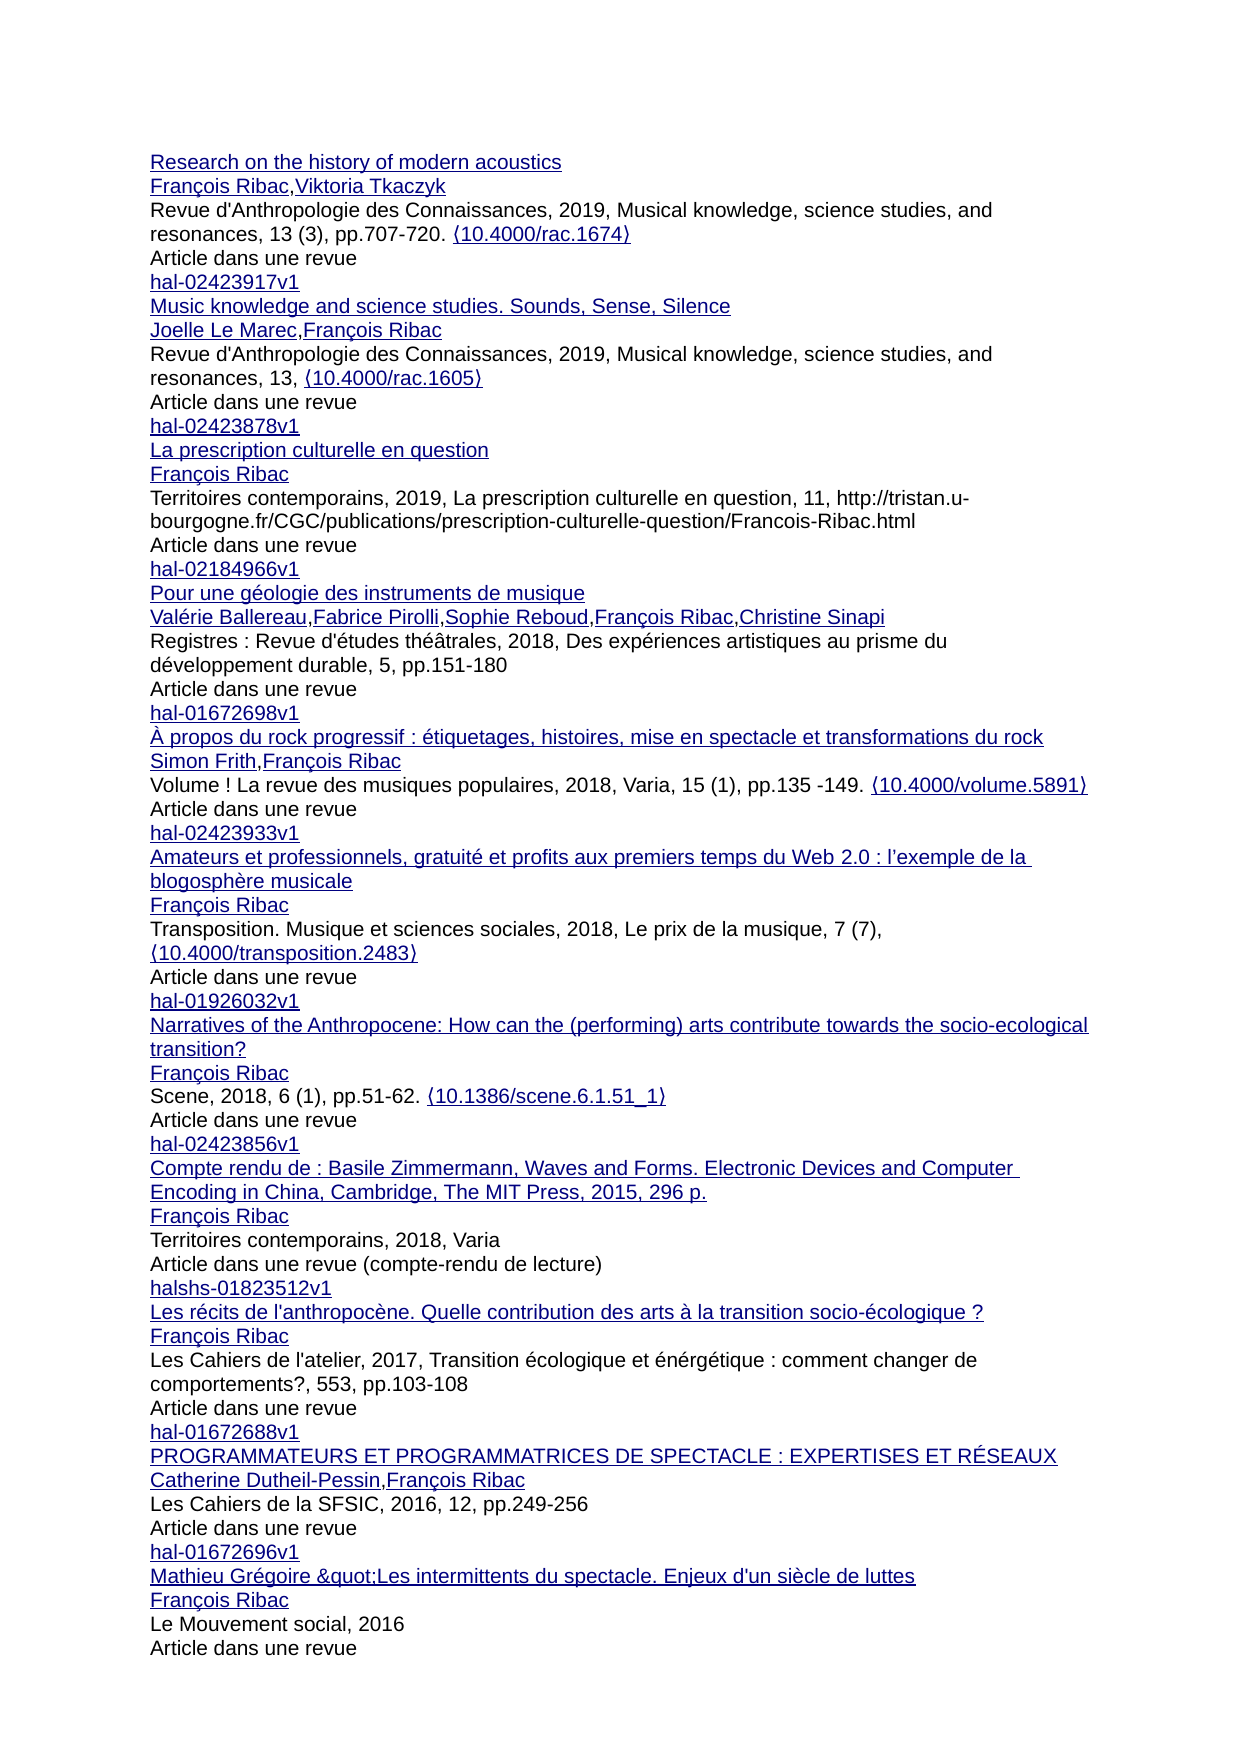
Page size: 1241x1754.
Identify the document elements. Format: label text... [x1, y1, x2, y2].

table_cell La prescription culturelle en question François Ribac Territoires contemporains, 2019, La prescription culturelle en question, 11, http://tristan.u-bourgogne.fr/CGC/publications/prescription-culturelle-question/Francois-Ribac.html Article dans une revue hal-02184966v1 [150, 438, 1090, 581]
table_cell Les récits de l'anthropocène. Quelle contribution des arts à la transition socio-écologique ? François Ribac Les Cahiers de l'atelier, 2017, Transition écologique et énérgétique : comment changer de comportements?, 553, pp.103-108 Article dans une revue hal-01672688v1 [150, 1300, 1090, 1444]
table_cell Narratives of the Anthropocene: How can the (performing) arts contribute towards the socio-ecological transition? François Ribac Scene, 2018, 6 (1), pp.51-62. ⟨10.1386/scene.6.1.51_1⟩ Article dans une revue hal-02423856v1 [150, 1013, 1090, 1156]
table_cell Pour une géologie des instruments de musique Valérie Ballereau,Fabrice Pirolli,Sophie Reboud,François Ribac,Christine Sinapi Registres : Revue d'études théâtrales, 2018, Des expériences artistiques au prisme du développement durable, 5, pp.151-180 Article dans une revue hal-01672698v1 [150, 581, 1090, 725]
table_cell Music knowledge and science studies. Sounds, Sense, Silence Joelle Le Marec,François Ribac Revue d'Anthropologie des Connaissances, 2019, Musical knowledge, science studies, and resonances, 13, ⟨10.4000/rac.1605⟩ Article dans une revue hal-02423878v1 [150, 294, 1090, 437]
table_cell PROGRAMMATEURS ET PROGRAMMATRICES DE SPECTACLE : EXPERTISES ET RÉSEAUX Catherine Dutheil-Pessin,François Ribac Les Cahiers de la SFSIC, 2016, 12, pp.249-256 Article dans une revue hal-01672696v1 [150, 1444, 1090, 1563]
table_cell À propos du rock progressif : étiquetages, histoires, mise en spectacle et transformations du rock Simon Frith,François Ribac Volume ! La revue des musiques populaires, 2018, Varia, 15 (1), pp.135 -149. ⟨10.4000/volume.5891⟩ Article dans une revue hal-02423933v1 [150, 725, 1090, 845]
table_cell Research on the history of modern acoustics François Ribac,Viktoria Tkaczyk Revue d'Anthropologie des Connaissances, 2019, Musical knowledge, science studies, and resonances, 13 (3), pp.707-720. ⟨10.4000/rac.1674⟩ Article dans une revue hal-02423917v1 [150, 150, 1090, 294]
table_cell Amateurs et professionnels, gratuité et profits aux premiers temps du Web 2.0 : l’exemple de la blogosphère musicale François Ribac Transposition. Musique et sciences sociales, 2018, Le prix de la musique, 7 (7), ⟨10.4000/transposition.2483⟩ Article dans une revue hal-01926032v1 [150, 845, 1090, 1012]
table_cell Compte rendu de : Basile Zimmermann, Waves and Forms. Electronic Devices and Computer Encoding in China, Cambridge, The MIT Press, 2015, 296 p. François Ribac Territoires contemporains, 2018, Varia Article dans une revue (compte-rendu de lecture) halshs-01823512v1 [150, 1156, 1090, 1300]
table_cell Mathieu Grégoire &quot;Les intermittents du spectacle. Enjeux d'un siècle de luttes François Ribac Le Mouvement social, 2016 Article dans une revue [150, 1564, 1090, 1659]
